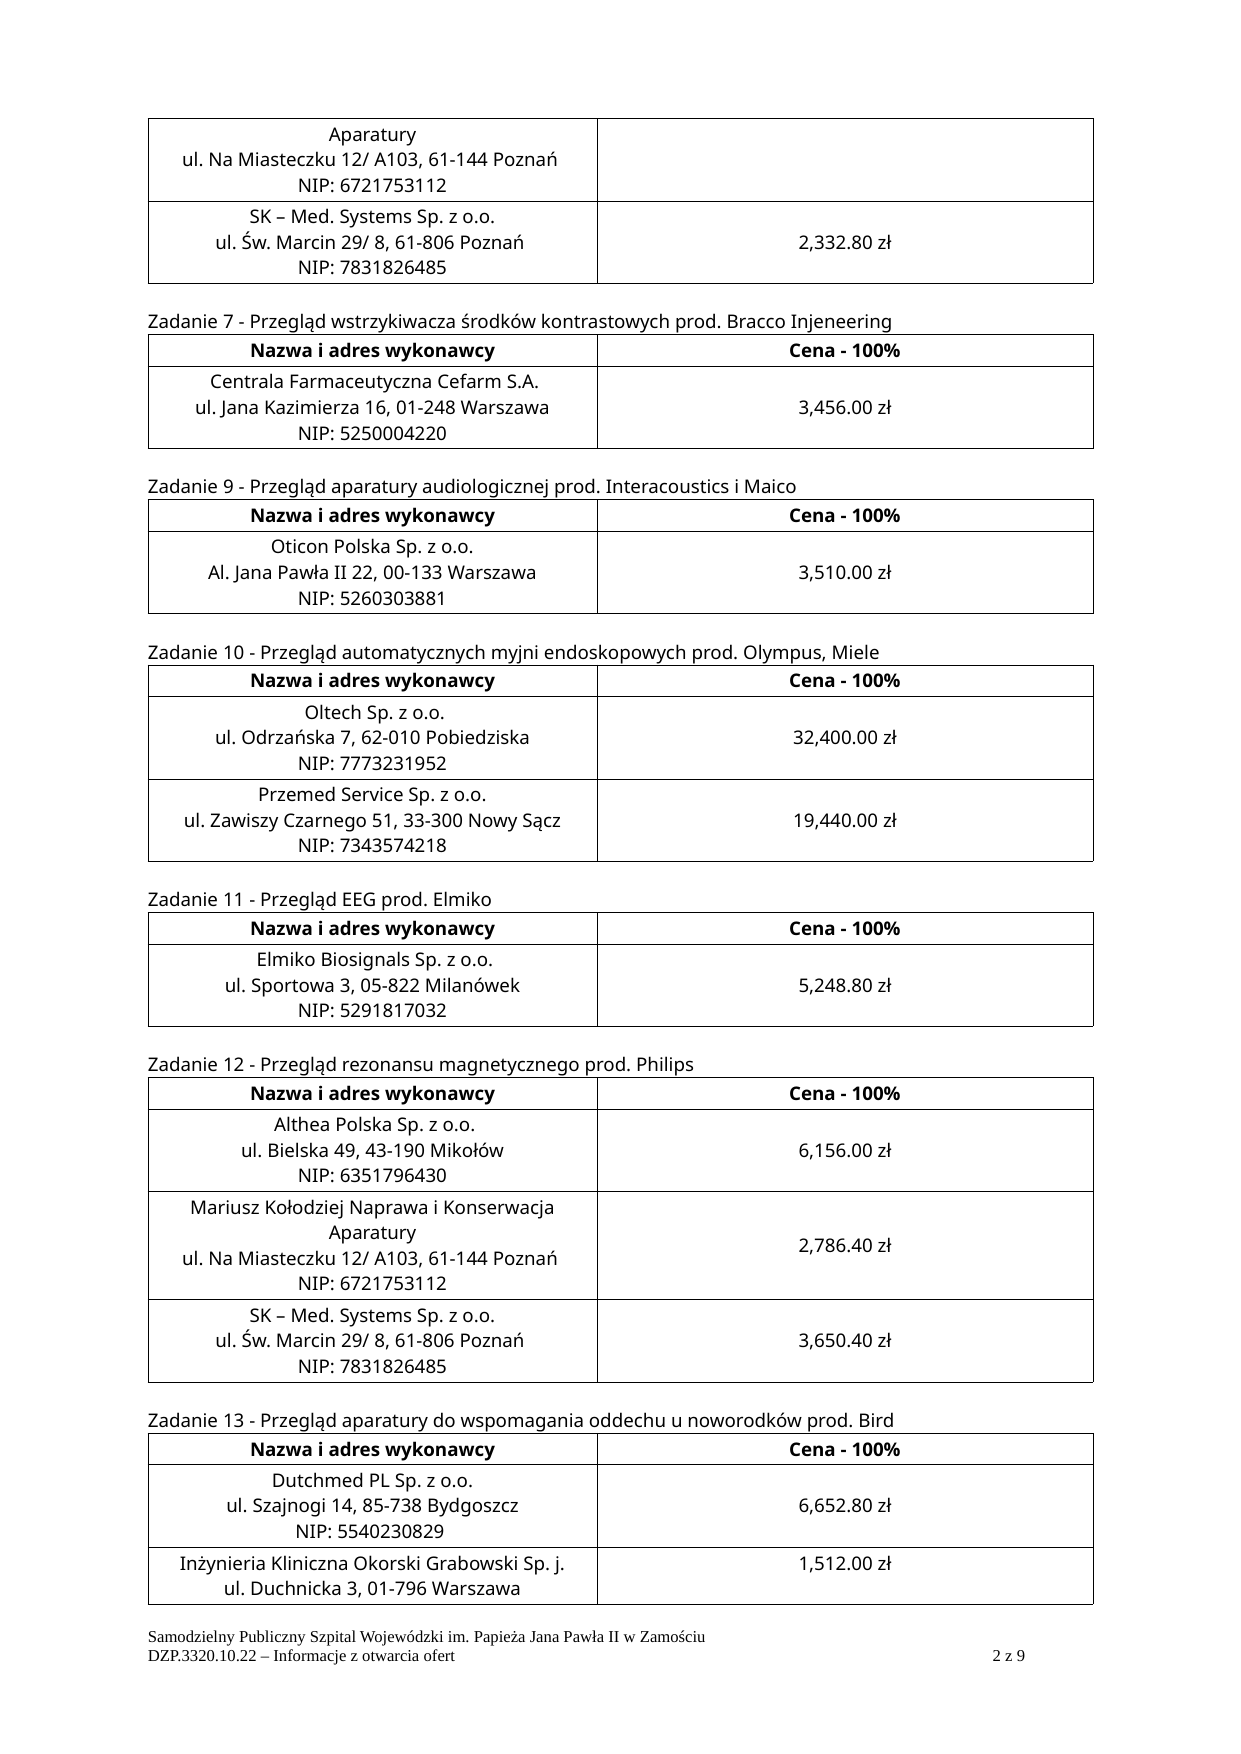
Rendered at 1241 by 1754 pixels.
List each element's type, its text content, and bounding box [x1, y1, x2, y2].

table_cell SK – Med. Systems Sp. z o.o. ul. Św. Marcin 29/ 8, 61-806 Poznań NIP: 7831826485 [149, 202, 597, 283]
table_header Nazwa i adres wykonawcy [149, 913, 597, 943]
text Zadanie 11 - Przegląd EEG prod. Elmiko [148, 887, 1093, 912]
table_cell Przemed Service Sp. z o.o. ul. Zawiszy Czarnego 51, 33-300 Nowy Sącz NIP: 7343574218 [149, 780, 597, 861]
table_cell Dutchmed PL Sp. z o.o. ul. Szajnogi 14, 85-738 Bydgoszcz NIP: 5540230829 [149, 1465, 597, 1547]
table_cell Aparatury ul. Na Miasteczku 12/ A103, 61-144 Poznań NIP: 6721753112 [149, 119, 597, 201]
table_header Nazwa i adres wykonawcy [149, 1434, 597, 1464]
table_cell SK – Med. Systems Sp. z o.o. ul. Św. Marcin 29/ 8, 61-806 Poznań NIP: 7831826485 [149, 1300, 597, 1382]
table_cell Centrala Farmaceutyczna Cefarm S.A. ul. Jana Kazimierza 16, 01-248 Warszawa NIP: 5250004220 [149, 367, 597, 448]
table_cell 5 248,80 zł [598, 945, 1093, 1026]
text Zadanie 13 - Przegląd aparatury do wspomagania oddechu u noworodków prod. Bird [148, 1407, 1093, 1433]
table_header Nazwa i adres wykonawcy [149, 500, 597, 531]
table_cell 3 650,40 zł [598, 1300, 1093, 1382]
table_header Cena - 100% [598, 335, 1093, 366]
text Zadanie 7 - Przegląd wstrzykiwacza środków kontrastowych prod. Bracco Injeneering [148, 309, 1093, 334]
text Zadanie 10 - Przegląd automatycznych myjni endoskopowych prod. Olympus, Miele [148, 639, 1093, 664]
table_cell Oticon Polska Sp. z o.o. Al. Jana Pawła II 22, 00-133 Warszawa NIP: 5260303881 [149, 532, 597, 613]
table_cell 6 156,00 zł [598, 1110, 1093, 1191]
table_cell 19 440,00 zł [598, 780, 1093, 861]
table_cell 1 512,00 zł [598, 1548, 1093, 1604]
table_header Cena - 100% [598, 1078, 1093, 1109]
text Zadanie 12 - Przegląd rezonansu magnetycznego prod. Philips [148, 1052, 1093, 1077]
table_cell Oltech Sp. z o.o. ul. Odrzańska 7, 62-010 Pobiedziska NIP: 7773231952 [149, 697, 597, 778]
table_header Nazwa i adres wykonawcy [149, 666, 597, 696]
table_header Nazwa i adres wykonawcy [149, 335, 597, 366]
table_cell Elmiko Biosignals Sp. z o.o. ul. Sportowa 3, 05-822 Milanówek NIP: 5291817032 [149, 945, 597, 1026]
table_cell Mariusz Kołodziej Naprawa i Konserwacja Aparatury ul. Na Miasteczku 12/ A103, 61-144 Poznań NIP: 6721753112 [149, 1192, 597, 1299]
table_cell 2 786,40 zł [598, 1192, 1093, 1299]
table_cell Althea Polska Sp. z o.o. ul. Bielska 49, 43-190 Mikołów NIP: 6351796430 [149, 1110, 597, 1191]
table_cell 32 400,00 zł [598, 697, 1093, 778]
table_cell Inżynieria Kliniczna Okorski Grabowski Sp. j. ul. Duchnicka 3, 01-796 Warszawa [149, 1548, 597, 1604]
table_header Cena - 100% [598, 913, 1093, 943]
table_header Cena - 100% [598, 1434, 1093, 1464]
table_header Cena - 100% [598, 500, 1093, 531]
table_cell 3 456,00 zł [598, 367, 1093, 448]
table_cell [598, 119, 1093, 201]
table_cell 6 652,80 zł [598, 1465, 1093, 1547]
table_cell 2 332,80 zł [598, 202, 1093, 283]
table_header Nazwa i adres wykonawcy [149, 1078, 597, 1109]
text Zadanie 9 - Przegląd aparatury audiologicznej prod. Interacoustics i Maico [148, 474, 1093, 499]
table_header Cena - 100% [598, 666, 1093, 696]
table_cell 3 510,00 zł [598, 532, 1093, 613]
